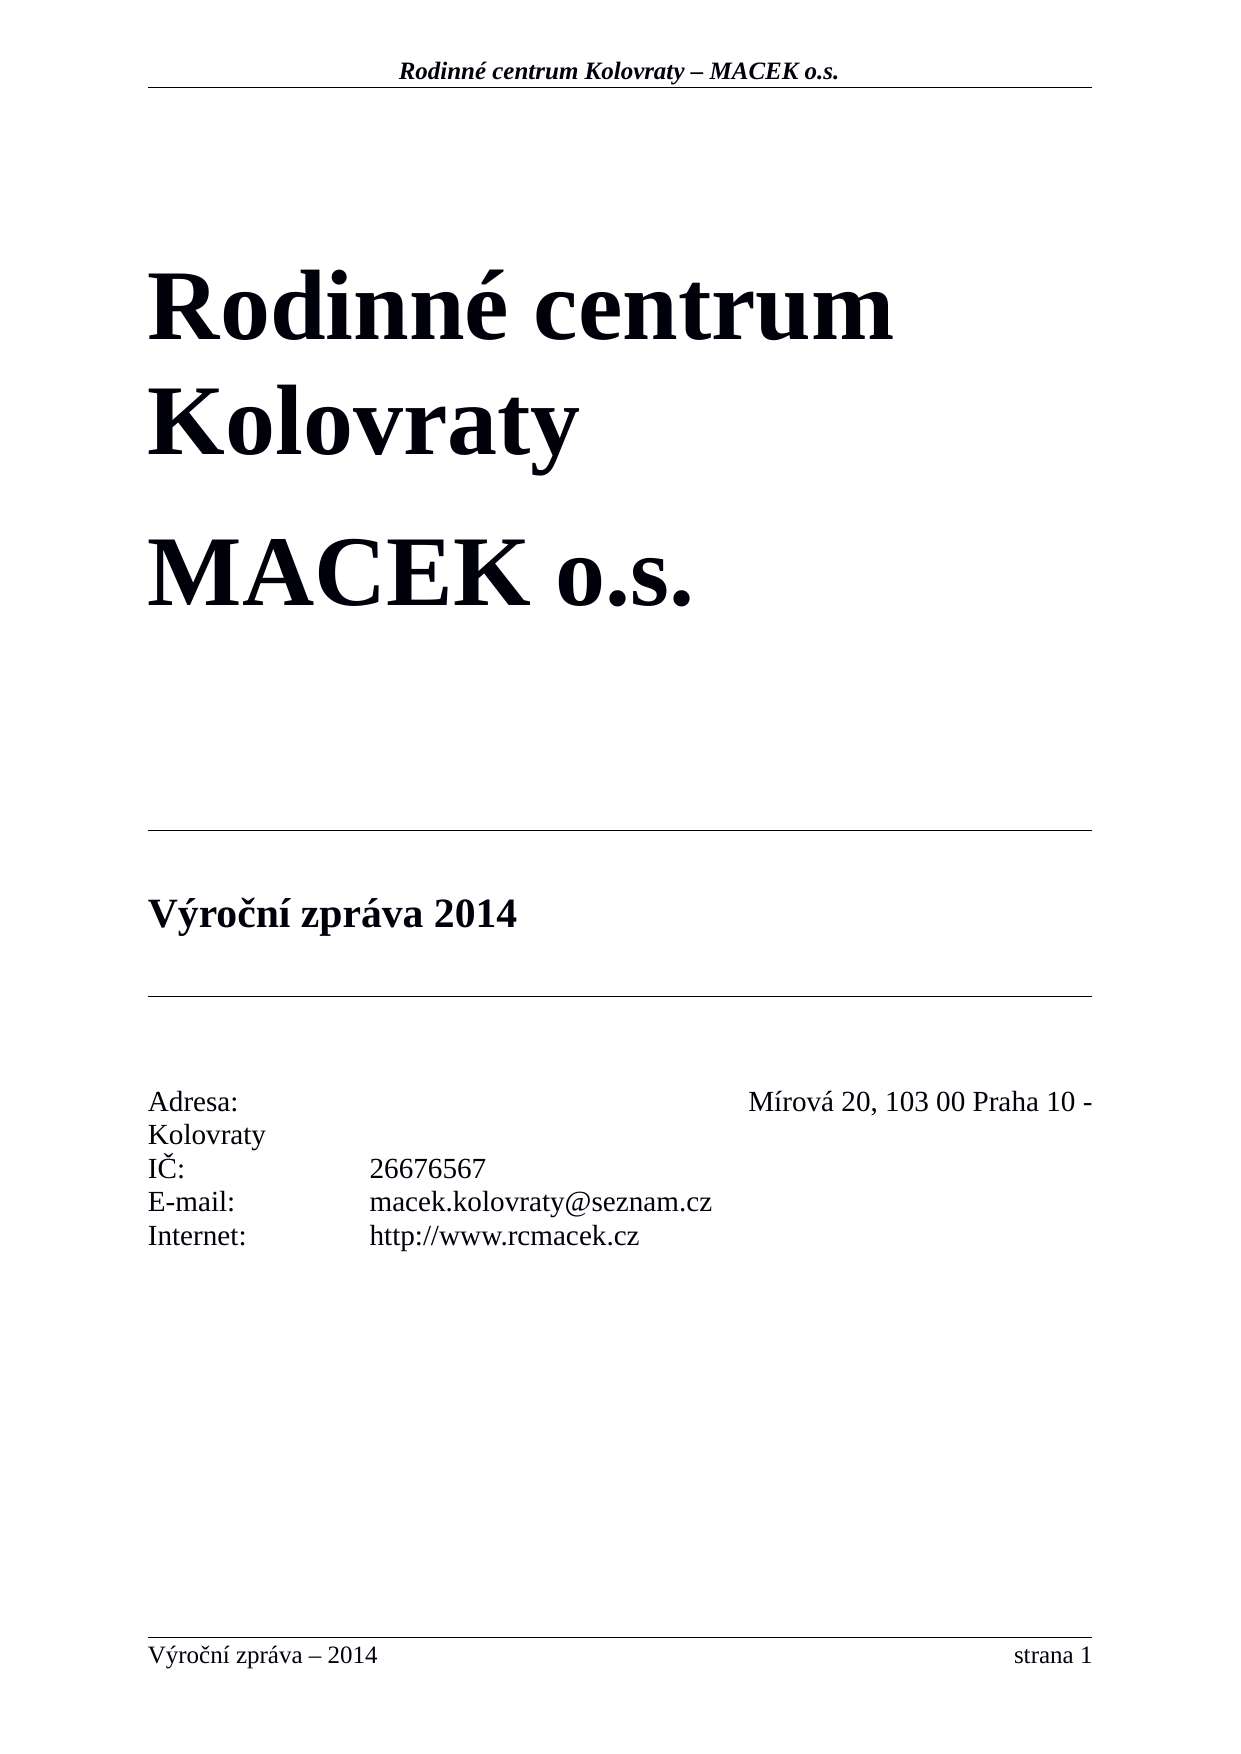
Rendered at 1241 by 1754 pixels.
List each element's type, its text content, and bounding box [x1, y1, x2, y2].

text MACEK o.s. [148, 512, 1092, 627]
text E-mail: macek.kolovraty@seznam.cz [148, 1184, 1092, 1218]
text Výroční zpráva 2014 [148, 889, 1092, 937]
text Adresa: Mírová 20, 103 00 Praha 10 - Kolovraty [148, 1084, 1092, 1151]
text Rodinné centrum [148, 246, 1092, 361]
text Kolovraty [148, 361, 1092, 476]
text Internet: http://www.rcmacek.cz [148, 1218, 1092, 1251]
text IČ: 26676567 [148, 1151, 1092, 1184]
